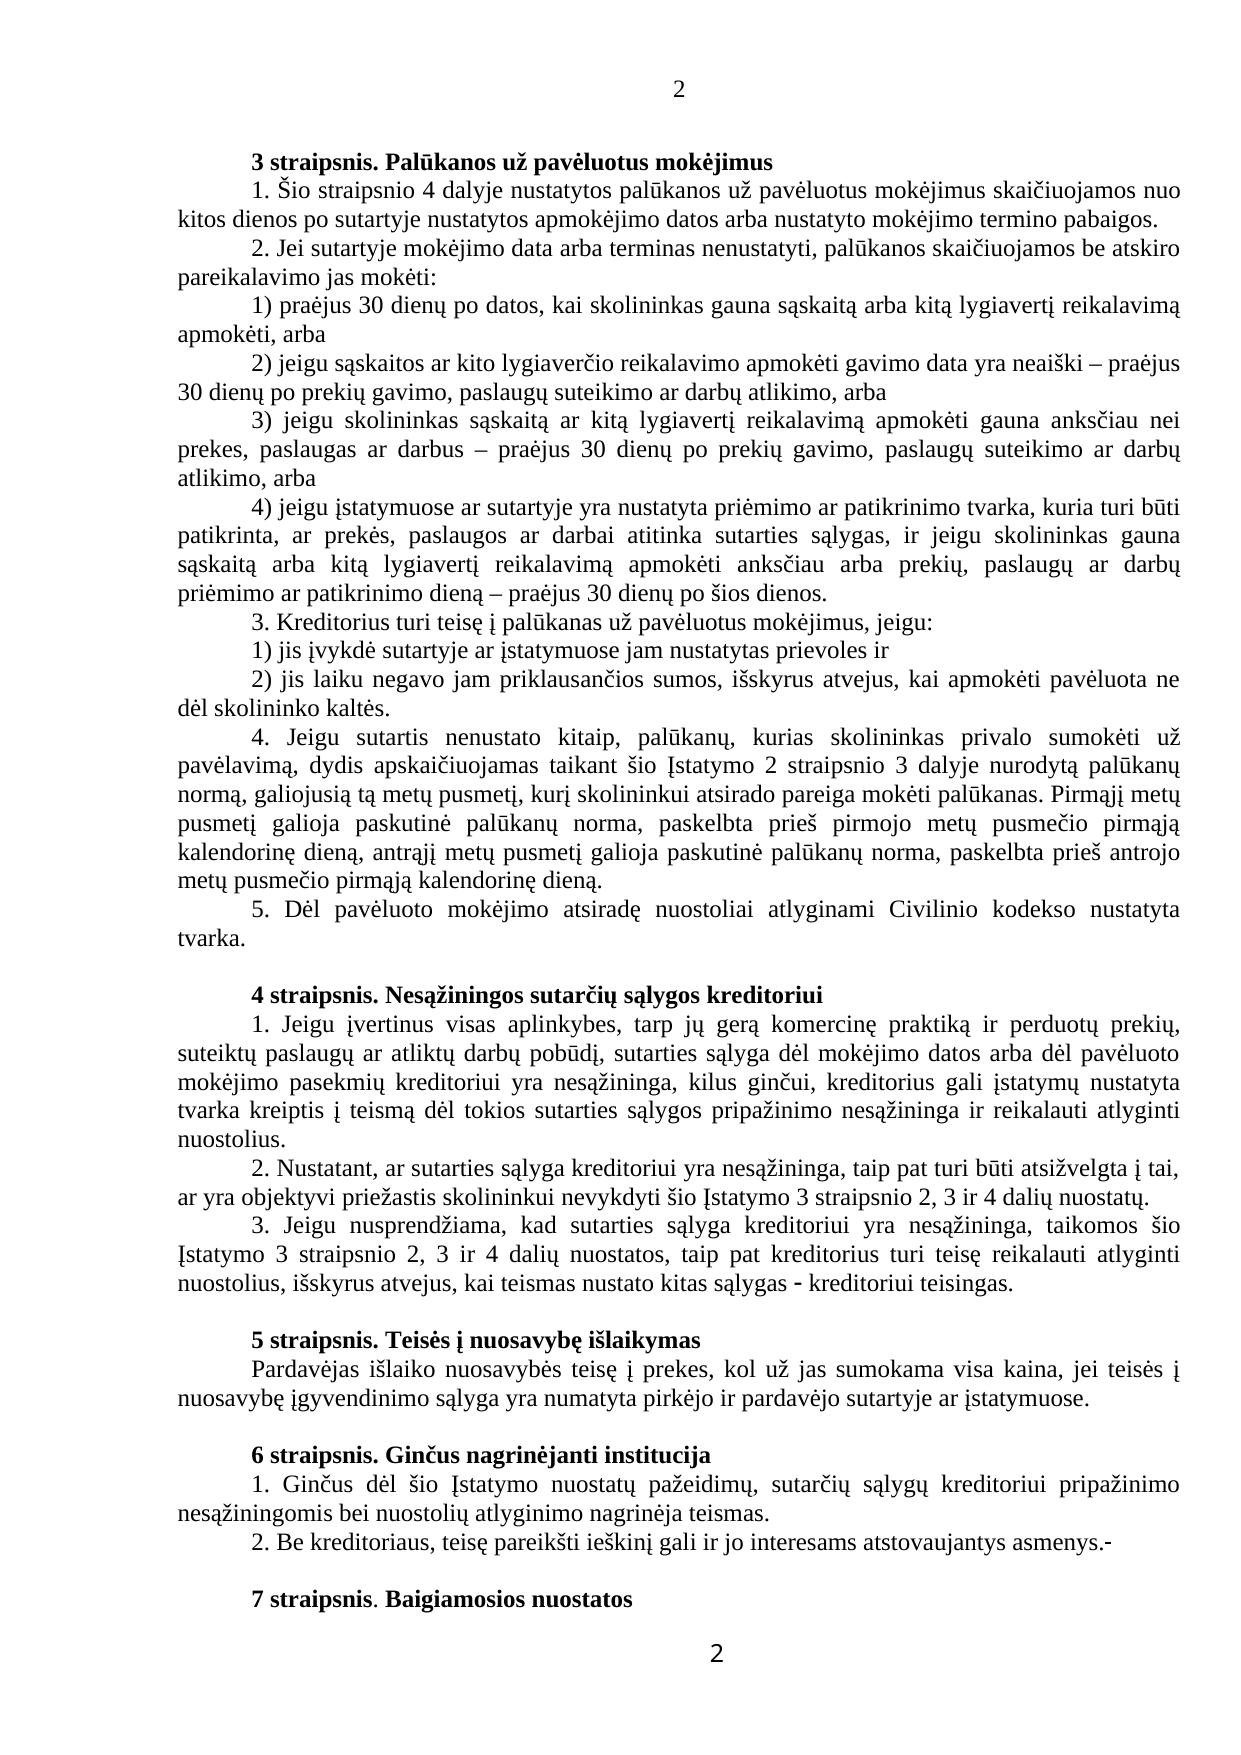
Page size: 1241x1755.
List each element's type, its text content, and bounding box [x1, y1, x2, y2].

text 6 straipsnis. Ginčus nagrinėjanti institucija [177, 1441, 1181, 1469]
text 1) praėjus 30 dienų po datos, kai skolininkas gauna sąskaitą arba kitą lygiavertį reikalavimą apmokėti, arba [177, 291, 1181, 348]
text 2) jis laiku negavo jam priklausančios sumos, išskyrus atvejus, kai apmokėti pavėluota ne dėl skolininko kaltės. [177, 664, 1181, 722]
text 4) jeigu įstatymuose ar sutartyje yra nustatyta priėmimo ar patikrinimo tvarka, kuria turi būti patikrinta, ar prekės, paslaugos ar darbai atitinka sutarties sąlygas, ir jeigu skolininkas gauna sąskaitą arba kitą lygiavertį reikalavimą apmokėti anksčiau arba prekių, paslaugų ar darbų priėmimo ar patikrinimo dieną – praėjus 30 dienų po šios dienos. [177, 492, 1181, 607]
text 3 straipsnis. Palūkanos už pavėluotus mokėjimus [177, 147, 1181, 176]
text 3. Kreditorius turi teisę į palūkanas už pavėluotus mokėjimus, jeigu: [177, 607, 1181, 636]
text 4. Jeigu sutartis nenustato kitaip, palūkanų, kurias skolininkas privalo sumokėti už pavėlavimą, dydis apskaičiuojamas taikant šio Įstatymo 2 straipsnio 3 dalyje nurodytą palūkanų normą, galiojusią tą metų pusmetį, kurį skolininkui atsirado pareiga mokėti palūkanas. Pirmąjį metų pusmetį galioja paskutinė palūkanų norma, paskelbta prieš pirmojo metų pusmečio pirmąją kalendorinę dieną, antrąjį metų pusmetį galioja paskutinė palūkanų norma, paskelbta prieš antrojo metų pusmečio pirmąją kalendorinę dieną. [177, 722, 1181, 894]
text 2. Nustatant, ar sutarties sąlyga kreditoriui yra nesąžininga, taip pat turi būti atsižvelgta į tai, ar yra objektyvi priežastis skolininkui nevykdyti šio Įstatymo 3 straipsnio 2, 3 ir 4 dalių nuostatų. [177, 1153, 1181, 1211]
text 2. Be kreditoriaus, teisę pareikšti ieškinį gali ir jo interesams atstovaujantys asmenys. [177, 1527, 1181, 1556]
text 5 straipsnis. Teisės į nuosavybę išlaikymas [177, 1326, 1181, 1354]
text Pardavėjas išlaiko nuosavybės teisę į prekes, kol už jas sumokama visa kaina, jei teisės į nuosavybę įgyvendinimo sąlyga yra numatyta pirkėjo ir pardavėjo sutartyje ar įstatymuose. [177, 1354, 1181, 1412]
text 1. Ginčus dėl šio Įstatymo nuostatų pažeidimų, sutarčių sąlygų kreditoriui pripažinimo nesąžiningomis bei nuostolių atlyginimo nagrinėja teismas. [177, 1469, 1181, 1527]
text 1. Šio straipsnio 4 dalyje nustatytos palūkanos už pavėluotus mokėjimus skaičiuojamos nuo kitos dienos po sutartyje nustatytos apmokėjimo datos arba nustatyto mokėjimo termino pabaigos. [177, 176, 1181, 233]
text 5. Dėl pavėluoto mokėjimo atsiradę nuostoliai atlyginami Civilinio kodekso nustatyta tvarka. [177, 894, 1181, 952]
text 2. Jei sutartyje mokėjimo data arba terminas nenustatyti, palūkanos skaičiuojamos be atskiro pareikalavimo jas mokėti: [177, 233, 1181, 291]
text 3. Jeigu nusprendžiama, kad sutarties sąlyga kreditoriui yra nesąžininga, taikomos šio Įstatymo 3 straipsnio 2, 3 ir 4 dalių nuostatos, taip pat kreditorius turi teisę reikalauti atlyginti nuostolius, išskyrus atvejus, kai teismas nustato kitas sąlygas  kreditoriui teisingas. [177, 1211, 1181, 1297]
text 4 straipsnis. Nesąžiningos sutarčių sąlygos kreditoriui [177, 981, 1181, 1009]
text 1. Jeigu įvertinus visas aplinkybes, tarp jų gerą komercinę praktiką ir perduotų prekių, suteiktų paslaugų ar atliktų darbų pobūdį, sutarties sąlyga dėl mokėjimo datos arba dėl pavėluoto mokėjimo pasekmių kreditoriui yra nesąžininga, kilus ginčui, kreditorius gali įstatymų nustatyta tvarka kreiptis į teismą dėl tokios sutarties sąlygos pripažinimo nesąžininga ir reikalauti atlyginti nuostolius. [177, 1009, 1181, 1153]
text 3) jeigu skolininkas sąskaitą ar kitą lygiavertį reikalavimą apmokėti gauna anksčiau nei prekes, paslaugas ar darbus – praėjus 30 dienų po prekių gavimo, paslaugų suteikimo ar darbų atlikimo, arba [177, 406, 1181, 492]
text 7 straipsnis. Baigiamosios nuostatos [177, 1584, 1181, 1613]
text 2) jeigu sąskaitos ar kito lygiaverčio reikalavimo apmokėti gavimo data yra neaiški – praėjus 30 dienų po prekių gavimo, paslaugų suteikimo ar darbų atlikimo, arba [177, 348, 1181, 406]
text 1) jis įvykdė sutartyje ar įstatymuose jam nustatytas prievoles ir [177, 636, 1181, 664]
